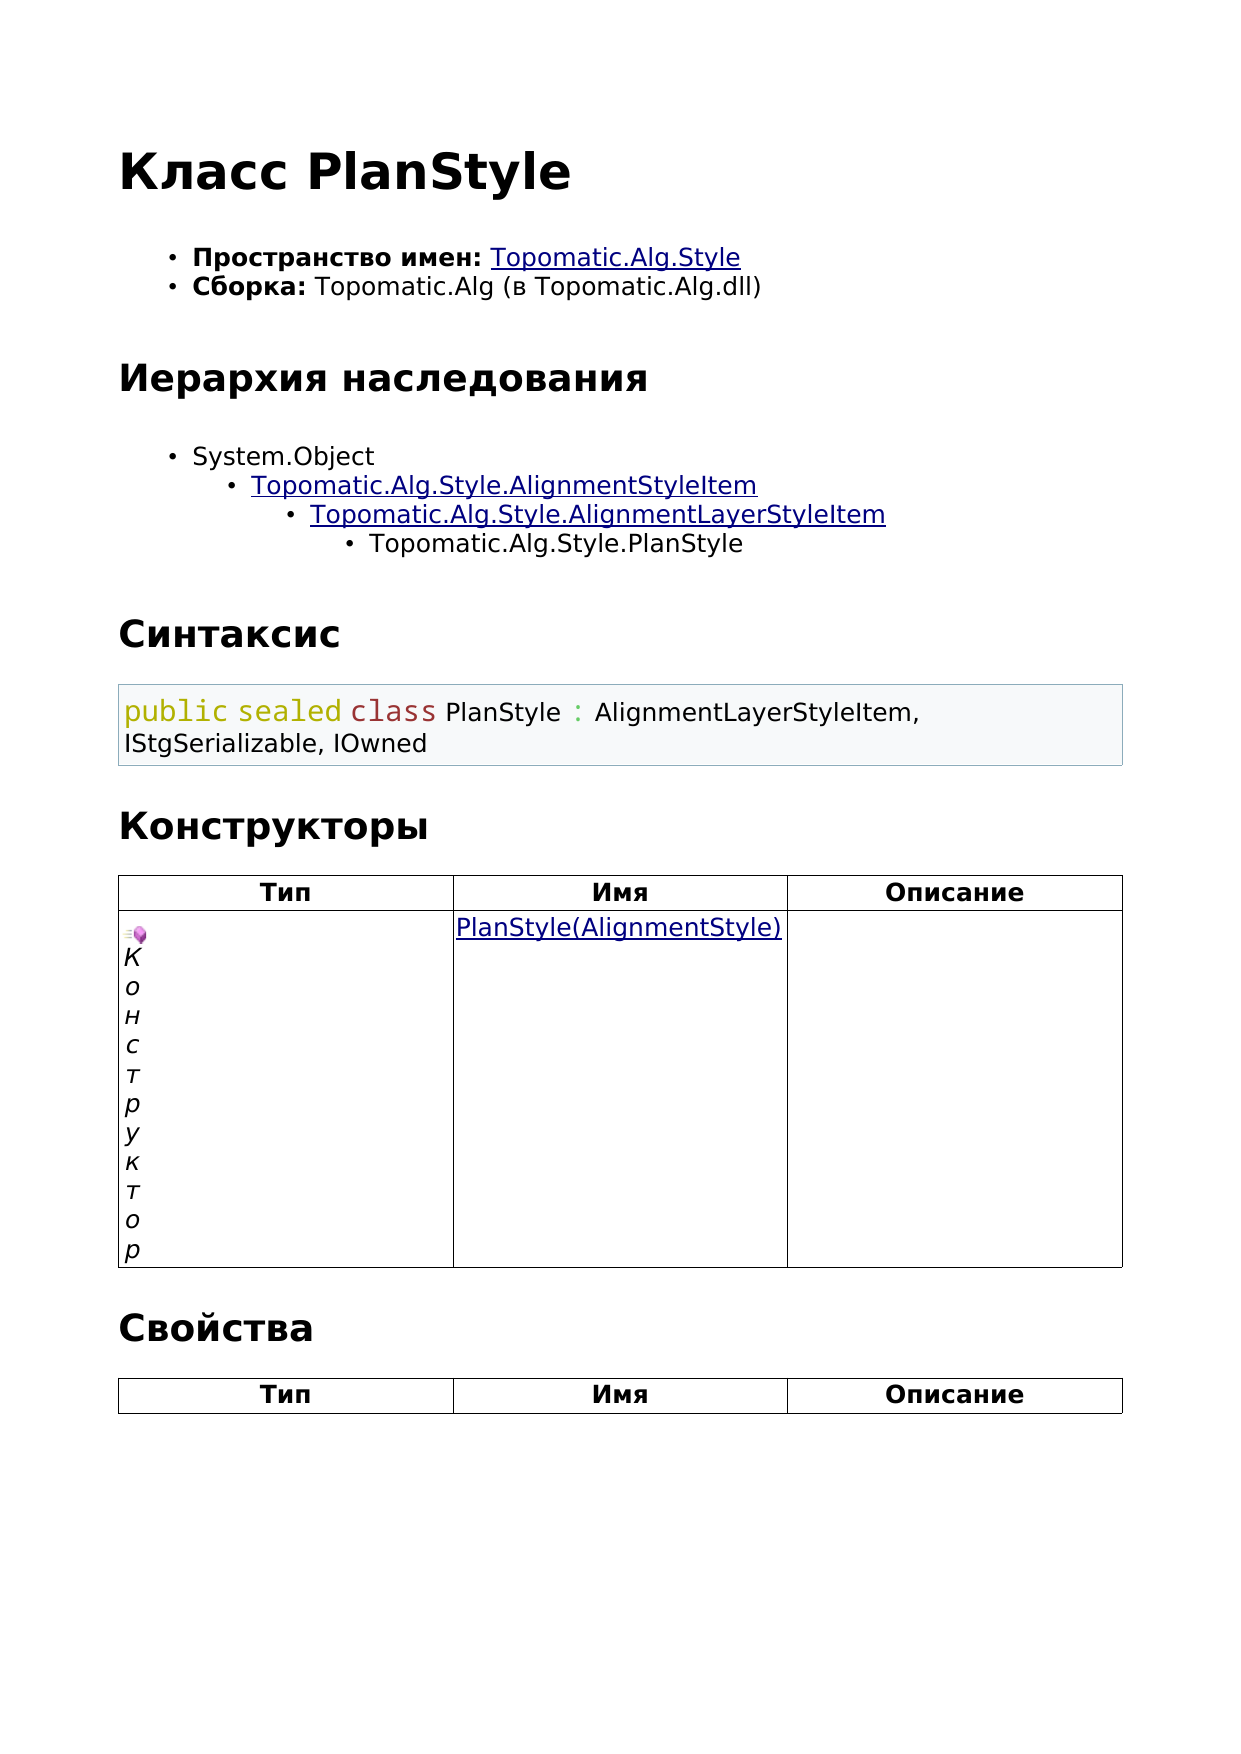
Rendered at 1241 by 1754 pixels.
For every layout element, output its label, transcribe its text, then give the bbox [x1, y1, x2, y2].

subtitle Конструкторы [118, 804, 1122, 848]
list Topomatic.Alg.Style.AlignmentLayerStyleItem [295, 500, 1122, 529]
table_header Тип [119, 1379, 453, 1413]
table_header public sealed class PlanStyle : AlignmentLayerStyleItem, IStgSerializable, IOwned [119, 685, 1122, 764]
list System.Object [177, 442, 1122, 471]
list Topomatic.Alg.Style.AlignmentStyleItem [236, 471, 1122, 500]
table_cell PlanStyle(AlignmentStyle) [454, 911, 787, 1267]
table_header Имя [454, 1379, 787, 1413]
table_header Имя [454, 876, 787, 910]
subtitle Синтаксис [118, 613, 1122, 657]
subtitle Свойства [118, 1307, 1122, 1350]
table_header Описание [788, 1379, 1122, 1413]
table_header Тип [119, 876, 453, 910]
list Пространство имен: Topomatic.Alg.Style [177, 243, 1122, 272]
table_header Описание [788, 876, 1122, 910]
table_cell [788, 911, 1122, 1267]
table_cell [119, 911, 453, 1267]
list Сборка: Topomatic.Alg (в Topomatic.Alg.dll) [177, 272, 1122, 302]
list Topomatic.Alg.Style.PlanStyle [354, 529, 1122, 558]
subtitle Иерархия наследования [118, 356, 1122, 400]
subtitle Класс PlanStyle [118, 143, 1122, 201]
picture [121, 926, 147, 944]
